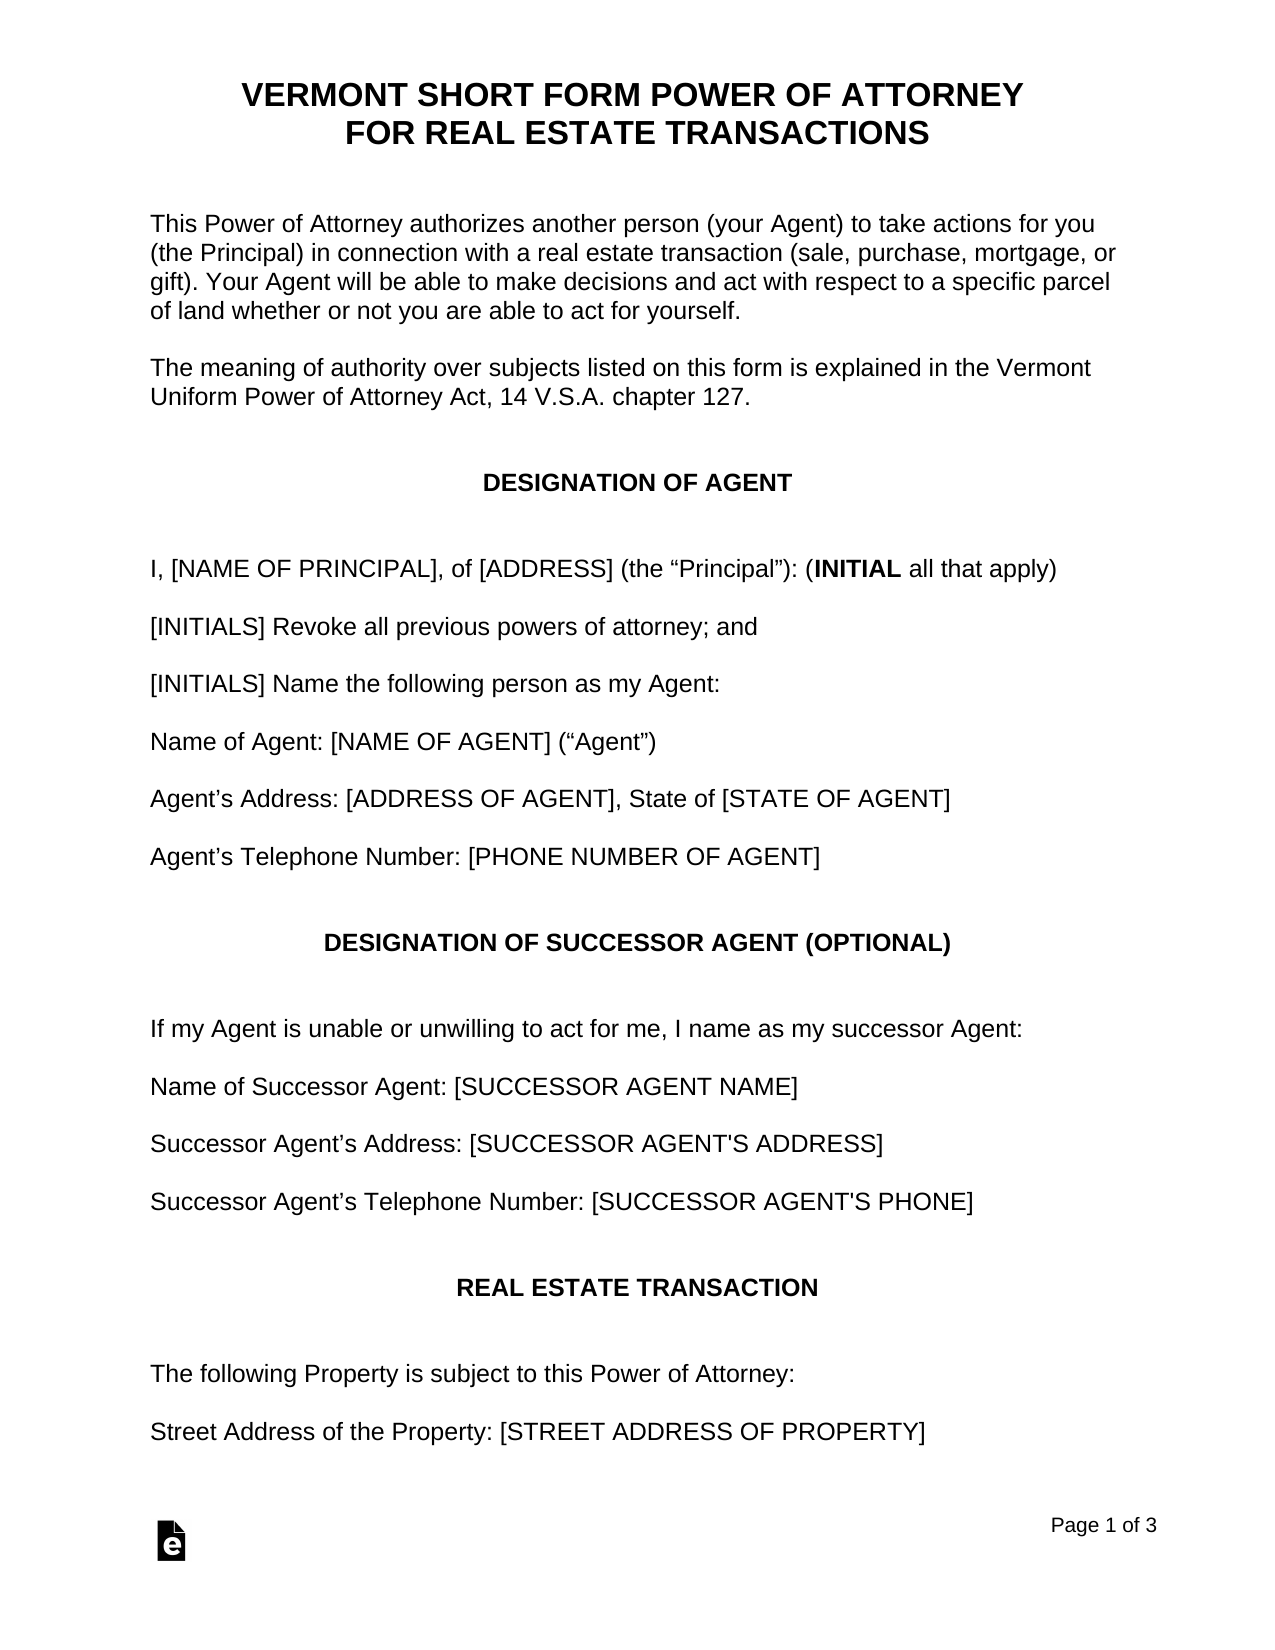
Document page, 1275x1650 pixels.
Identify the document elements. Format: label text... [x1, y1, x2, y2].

text [INITIALS] Name the following person as my Agent: [150, 669, 1125, 698]
text [INITIALS] Revoke all previous powers of attorney; and [150, 612, 1125, 641]
text VERMONT SHORT FORM POWER OF ATTORNEY [150, 75, 1125, 113]
text The following Property is subject to this Power of Attorney: [150, 1359, 1125, 1388]
text The meaning of authority over subjects listed on this form is explained in the Vermont Uniform Power of Attorney Act, 14 V.S.A. chapter 127. [150, 353, 1125, 411]
text Name of Agent: [NAME OF AGENT] (“Agent”) [150, 727, 1125, 756]
text Agent’s Address: [ADDRESS OF AGENT], State of [STATE OF AGENT] [150, 784, 1125, 813]
text DESIGNATION OF AGENT [150, 468, 1125, 497]
text Successor Agent’s Telephone Number: [SUCCESSOR AGENT'S PHONE] [150, 1187, 1125, 1216]
text Name of Successor Agent: [SUCCESSOR AGENT NAME] [150, 1072, 1125, 1101]
text FOR REAL ESTATE TRANSACTIONS [150, 113, 1125, 152]
text This Power of Attorney authorizes another person (your Agent) to take actions for you (the Principal) in connection with a real estate transaction (sale, purchase, mortgage, or gift). Your Agent will be able to make decisions and act with respect to a specific parcel of land whether or not you are able to act for yourself. [150, 209, 1125, 324]
text DESIGNATION OF SUCCESSOR AGENT (OPTIONAL) [150, 928, 1125, 957]
text If my Agent is unable or unwilling to act for me, I name as my successor Agent: [150, 1014, 1125, 1043]
text REAL ESTATE TRANSACTION [150, 1273, 1125, 1302]
text Street Address of the Property: [STREET ADDRESS OF PROPERTY] [150, 1417, 1125, 1446]
text Successor Agent’s Address: [SUCCESSOR AGENT'S ADDRESS] [150, 1129, 1125, 1158]
text Agent’s Telephone Number: [PHONE NUMBER OF AGENT] [150, 842, 1125, 871]
text I, [NAME OF PRINCIPAL], of [ADDRESS] (the “Principal”): (INITIAL all that apply) [150, 554, 1125, 583]
